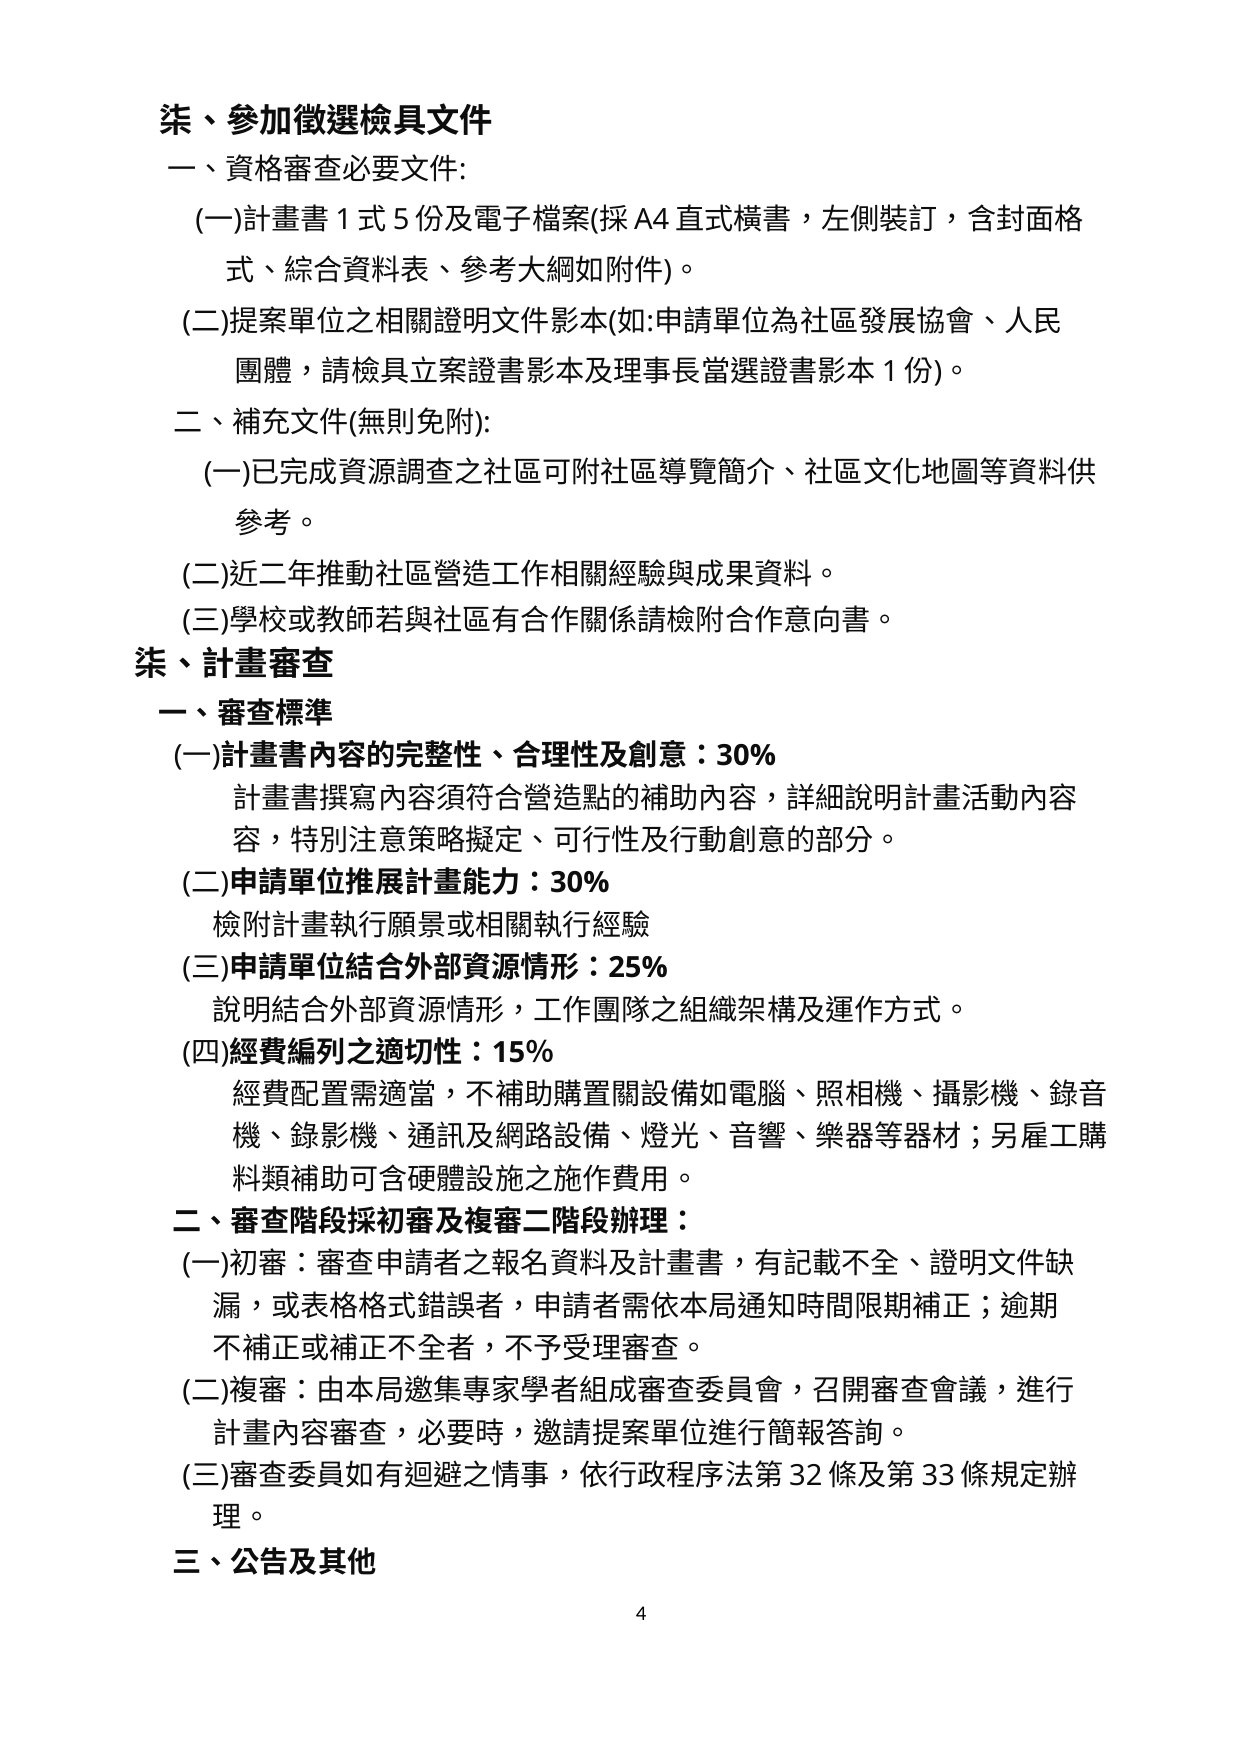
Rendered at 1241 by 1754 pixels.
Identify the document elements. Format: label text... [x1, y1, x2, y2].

text (一)計畫書內容的完整性、合理性及創意：30% [151, 732, 1122, 774]
text (二)申請單位推展計畫能力：30% [159, 859, 1122, 901]
text 柒、計畫審查 [134, 639, 1122, 685]
text 柒、參加徵選檢具文件 [159, 94, 1122, 142]
text 二、審查階段採初審及複審二階段辦理： [159, 1198, 1122, 1240]
text 一、資格審查必要文件: [159, 142, 1122, 188]
text 漏，或表格格式錯誤者，申請者需依本局通知時間限期補正；逾期 [159, 1282, 1122, 1324]
text (二)複審：由本局邀集專家學者組成審查委員會，召開審查會議，進行 [159, 1367, 1122, 1409]
text 計畫內容審查，必要時，邀請提案單位進行簡報答詢。 [159, 1409, 1122, 1452]
text 一、審查標準 [151, 690, 1122, 732]
text 團體，請檢具立案證書影本及理事長當選證書影本1份)。 [159, 345, 1122, 391]
text (三)申請單位結合外部資源情形：25% [159, 944, 1122, 986]
text (三)審查委員如有迴避之情事，依行政程序法第32條及第33條規定辦 [159, 1452, 1122, 1494]
text 參考。 [204, 497, 1122, 543]
text 式、綜合資料表、參考大綱如附件)。 [180, 244, 1122, 289]
text (一)初審：審查申請者之報名資料及計畫書，有記載不全、證明文件缺 [159, 1240, 1122, 1282]
text 經費配置需適當，不補助購置關設備如電腦、照相機、攝影機、錄音 [209, 1071, 1122, 1113]
text 不補正或補正不全者，不予受理審查。 [159, 1324, 1122, 1367]
text (三)學校或教師若與社區有合作關係請檢附合作意向書。 [159, 593, 1122, 639]
text (一)已完成資源調查之社區可附社區導覽簡介、社區文化地圖等資料供 [204, 446, 1122, 492]
text 容，特別注意策略擬定、可行性及行動創意的部分。 [209, 817, 1122, 859]
text 料類補助可含硬體設施之施作費用。 [209, 1155, 1122, 1198]
text (二)近二年推動社區營造工作相關經驗與成果資料。 [159, 547, 1122, 593]
text (四)經費編列之適切性：15％ [159, 1028, 1122, 1071]
text 二、補充文件(無則免附): [174, 396, 1122, 441]
text 檢附計畫執行願景或相關執行經驗 [159, 901, 1122, 944]
text 三、公告及其他 [157, 1536, 1122, 1582]
text 計畫書撰寫內容須符合營造點的補助內容，詳細說明計畫活動內容 [209, 774, 1122, 817]
text (二)提案單位之相關證明文件影本(如:申請單位為社區發展協會、人民 [159, 294, 1122, 340]
text 說明結合外部資源情形，工作團隊之組織架構及運作方式。 [159, 986, 1122, 1028]
text (一)計畫書1式5份及電子檔案(採A4直式橫書，左側裝訂，含封面格 [180, 193, 1122, 239]
text 理。 [159, 1494, 1122, 1536]
text 機、錄影機、通訊及網路設備、燈光、音響、樂器等器材；另雇工購 [209, 1113, 1122, 1155]
